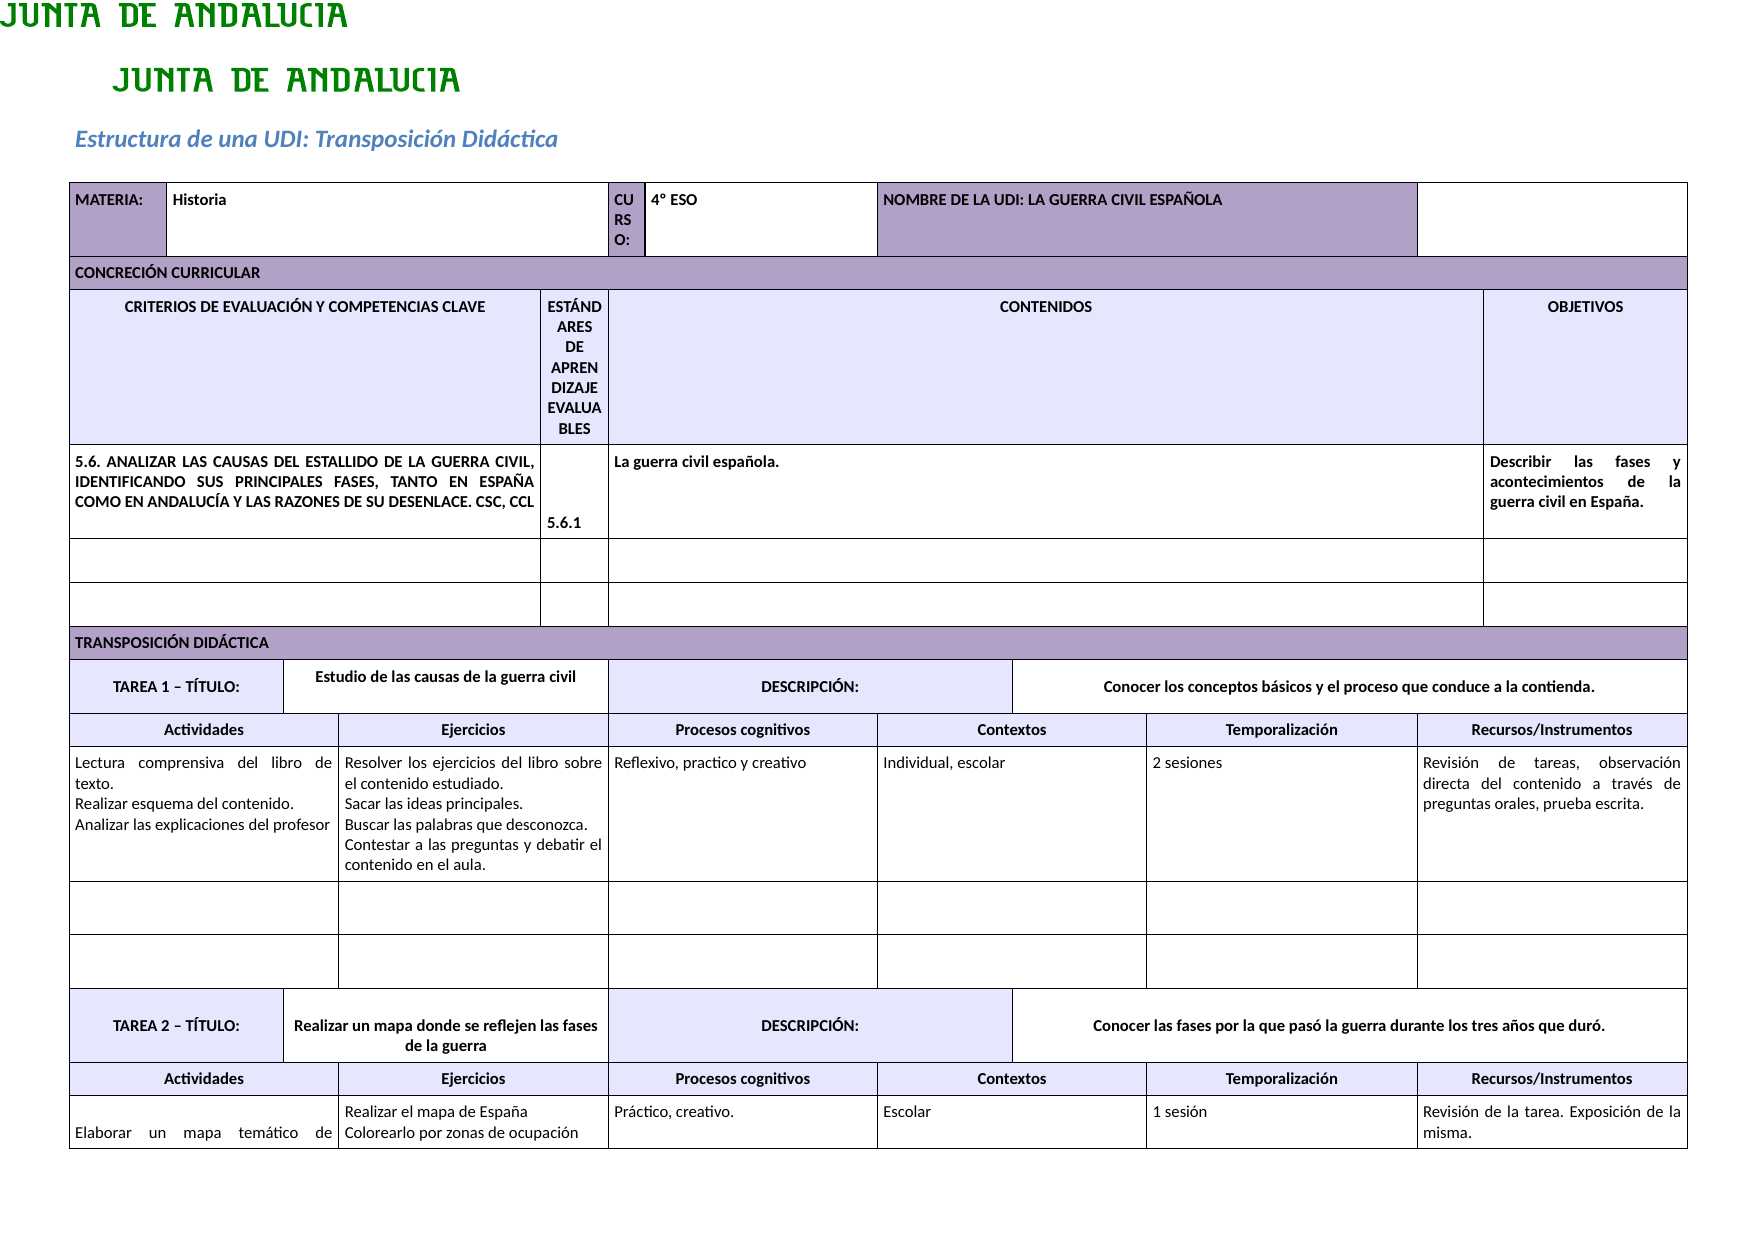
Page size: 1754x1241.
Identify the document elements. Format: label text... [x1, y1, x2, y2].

table_cell [1418, 935, 1687, 988]
table_cell [609, 539, 1483, 582]
table_cell [1418, 882, 1687, 934]
table_cell Actividades [70, 1063, 338, 1095]
table_cell Procesos cognitivos [609, 714, 877, 746]
table_cell [878, 935, 1146, 988]
table_cell [339, 882, 608, 934]
table_cell 5.6.1 [541, 445, 608, 538]
table_cell Realizar un mapa donde se reflejen las fases de la guerra [284, 989, 608, 1062]
table_cell Realizar el mapa de España Colorearlo por zonas de ocupación [339, 1096, 608, 1148]
table_cell DESCRIPCIÓN: [609, 989, 1012, 1062]
table_cell OBJETIVOS [1484, 290, 1687, 444]
table_cell Revisión de tareas, observación directa del contenido a través de preguntas orales, prueba escrita. [1418, 747, 1687, 881]
table_cell [609, 583, 1483, 626]
table_cell Actividades [70, 714, 338, 746]
table_cell 5.6. ANALIZAR LAS CAUSAS DEL ESTALLIDO DE LA GUERRA CIVIL, IDENTIFICANDO SUS PRINCIPALES FASES, TANTO EN ESPAÑA COMO EN ANDALUCÍA Y LAS RAZONES DE SU DESENLACE. CSC, CCL [70, 445, 540, 538]
table_cell Reflexivo, practico y creativo [609, 747, 877, 881]
table_cell [70, 882, 338, 934]
table_header MATERIA: [70, 183, 166, 256]
table_cell CONTENIDOS [609, 290, 1483, 444]
table_cell Individual, escolar [878, 747, 1146, 881]
table_cell [541, 539, 608, 582]
table_cell Contextos [878, 714, 1146, 746]
table_cell [70, 583, 540, 626]
table_cell Describir las fases y acontecimientos de la guerra civil en España. [1484, 445, 1687, 538]
table_cell Escolar [878, 1096, 1146, 1148]
table_cell Conocer las fases por la que pasó la guerra durante los tres años que duró. [1013, 989, 1687, 1062]
table_cell Ejercicios [339, 714, 608, 746]
table_cell CRITERIOS DE EVALUACIÓN Y COMPETENCIAS CLAVE [70, 290, 540, 444]
table_header CURSO: [609, 183, 644, 256]
table_cell Recursos/Instrumentos [1418, 714, 1687, 746]
table_header Historia [167, 183, 608, 256]
table_cell ESTÁNDARES DE APRENDIZAJE EVALUABLES [541, 290, 608, 444]
table_cell [609, 935, 877, 988]
table_cell Lectura comprensiva del libro de texto. Realizar esquema del contenido. Analizar las explicaciones del profesor [70, 747, 338, 881]
table_cell Recursos/Instrumentos [1418, 1063, 1687, 1095]
table_cell TAREA 2 – TÍTULO: [70, 989, 283, 1062]
table_cell Ejercicios [339, 1063, 608, 1095]
table_cell Contextos [878, 1063, 1146, 1095]
table_cell [339, 935, 608, 988]
table_cell [541, 583, 608, 626]
table_cell [1147, 935, 1417, 988]
table_cell DESCRIPCIÓN: [609, 660, 1012, 713]
table_cell [70, 935, 338, 988]
table_cell Resolver los ejercicios del libro sobre el contenido estudiado. Sacar las ideas principales. Buscar las palabras que desconozca. Contestar a las preguntas y debatir el contenido en el aula. [339, 747, 608, 881]
table_cell [878, 882, 1146, 934]
table_cell 1 sesión [1147, 1096, 1417, 1148]
table_cell La guerra civil española. [609, 445, 1483, 538]
table_cell CONCRECIÓN CURRICULAR [70, 257, 1687, 289]
table_cell [1484, 583, 1687, 626]
table_cell 2 sesiones [1147, 747, 1417, 881]
table_cell Revisión de la tarea. Exposición de la misma. [1418, 1096, 1687, 1148]
table_cell Procesos cognitivos [609, 1063, 877, 1095]
subtitle Estructura de una UDI: Transposición Didáctica [75, 123, 1679, 154]
table_header NOMBRE DE LA UDI: LA GUERRA CIVIL ESPAÑOLA [878, 183, 1417, 256]
table_cell [1484, 539, 1687, 582]
table_header 4º ESO [646, 183, 877, 256]
table_cell [609, 882, 877, 934]
table_cell Temporalización [1147, 714, 1417, 746]
table_cell Estudio de las causas de la guerra civil [284, 660, 608, 713]
table_header [1418, 183, 1687, 256]
table_cell Elaborar un mapa temático de [70, 1096, 338, 1148]
table_cell [1147, 882, 1417, 934]
table_cell TAREA 1 – TÍTULO: [70, 660, 283, 713]
table_cell [70, 539, 540, 582]
table_cell TRANSPOSICIÓN DIDÁCTICA [70, 627, 1687, 659]
table_cell Práctico, creativo. [609, 1096, 877, 1148]
table_cell Temporalización [1147, 1063, 1417, 1095]
table_cell Conocer los conceptos básicos y el proceso que conduce a la contienda. [1013, 660, 1687, 713]
